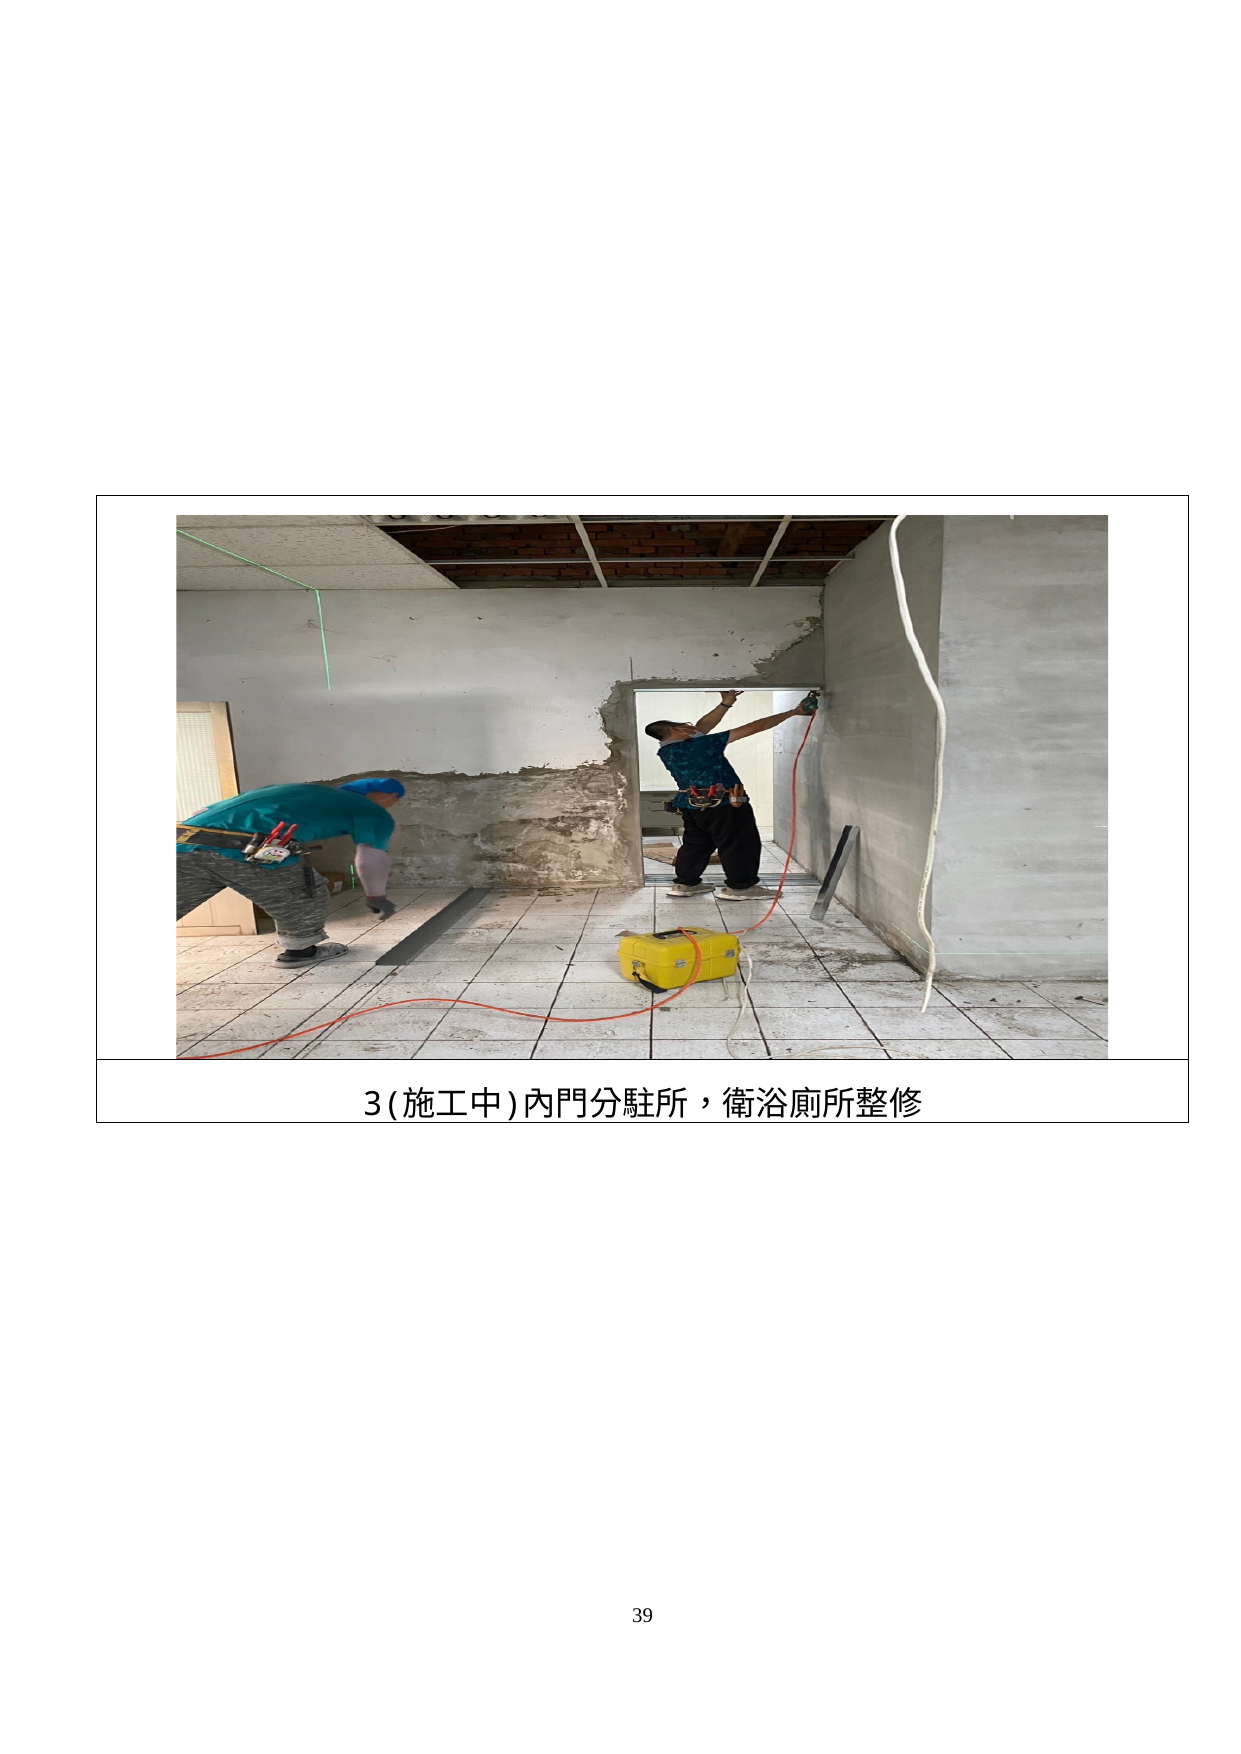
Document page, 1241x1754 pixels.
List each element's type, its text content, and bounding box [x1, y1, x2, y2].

table_cell [97, 496, 1188, 1058]
table_cell 3(施工中)內門分駐所，衛浴廁所整修 [97, 1060, 1188, 1122]
